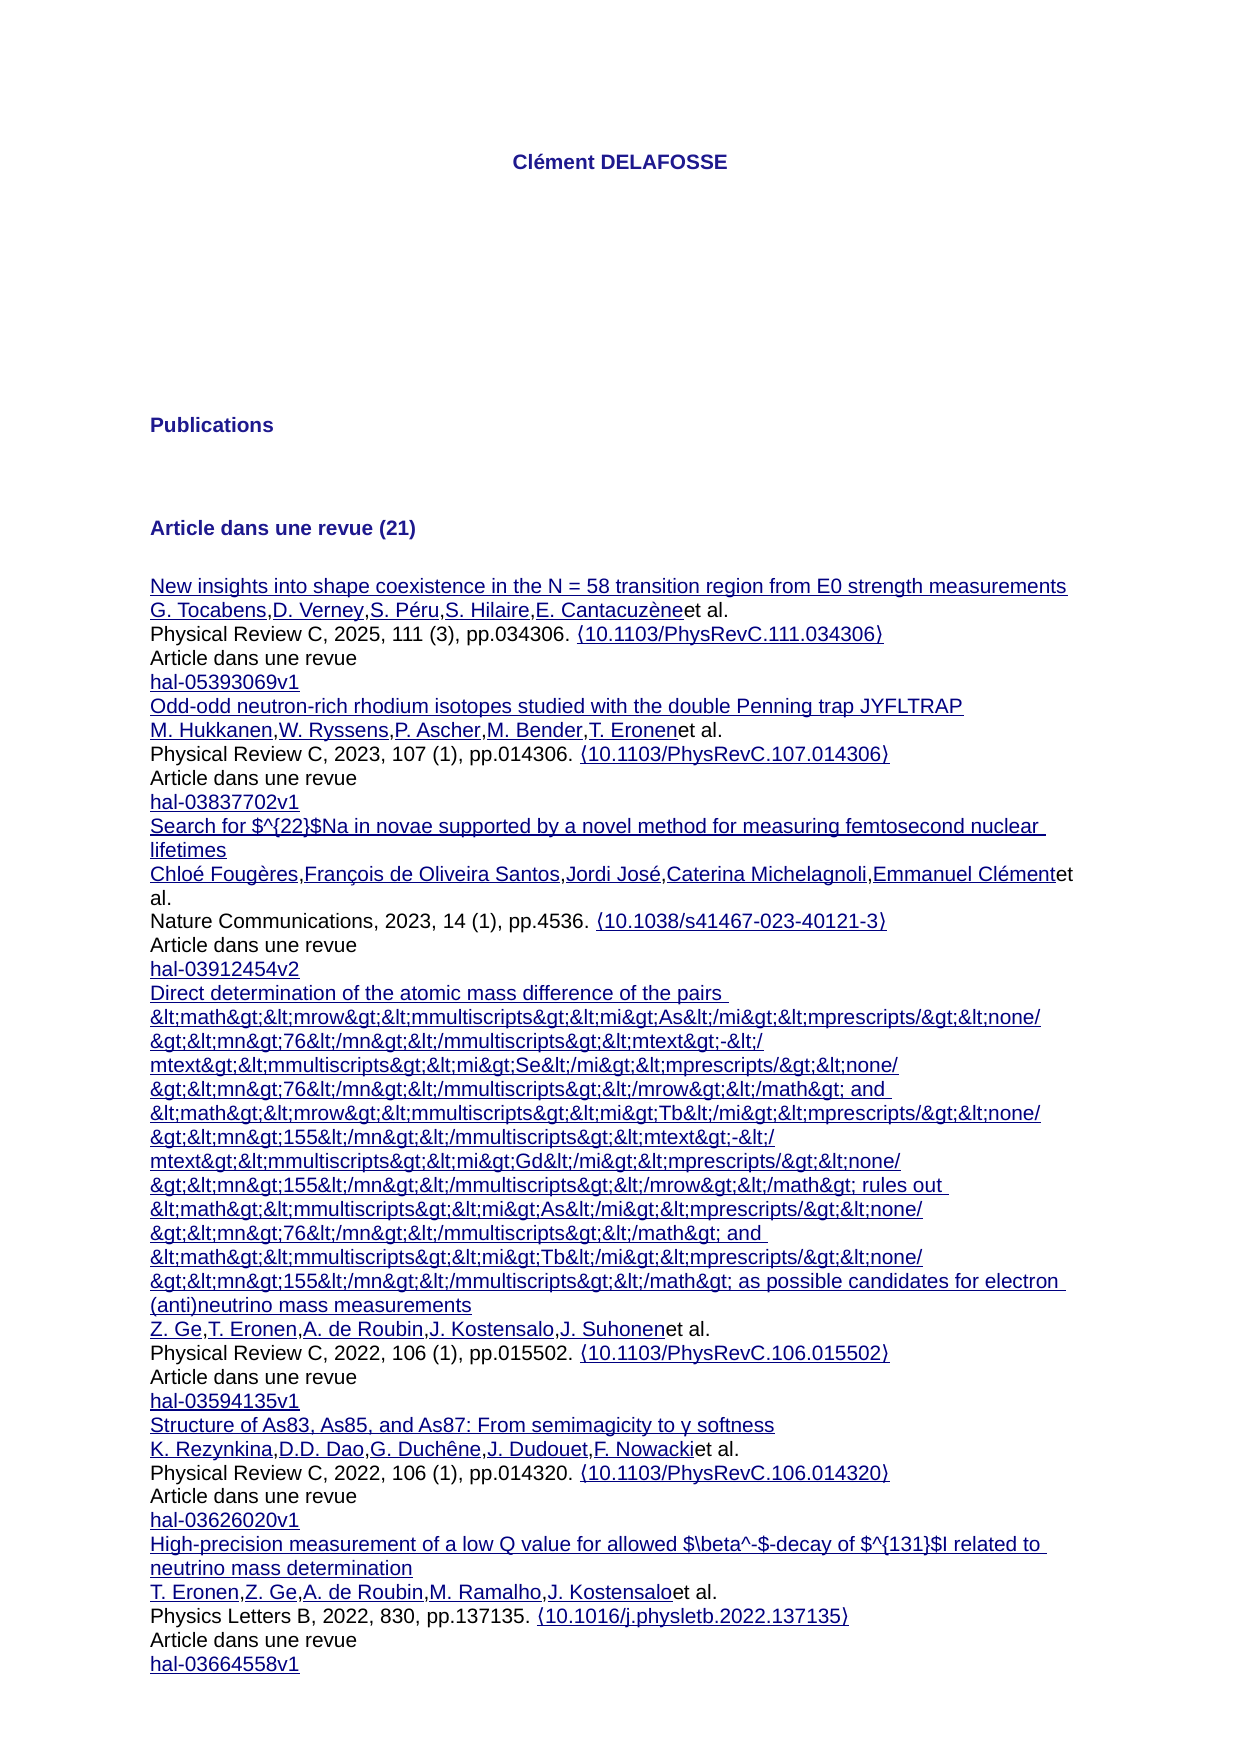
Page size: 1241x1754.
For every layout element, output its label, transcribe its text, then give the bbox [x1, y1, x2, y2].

table_header New insights into shape coexistence in the N = 58 transition region from E0 strength measurements G. Tocabens,D. Verney,S. Péru,S. Hilaire,E. Cantacuzèneet al. Physical Review C, 2025, 111 (3), pp.034306. ⟨10.1103/PhysRevC.111.034306⟩ Article dans une revue hal-05393069v1 [150, 574, 1090, 694]
subtitle Article dans une revue (21) [150, 516, 1090, 539]
table_cell High-precision measurement of a low Q value for allowed $\beta^-$-decay of $^{131}$I related to neutrino mass determination T. Eronen,Z. Ge,A. de Roubin,M. Ramalho,J. Kostensaloet al. Physics Letters B, 2022, 830, pp.137135. ⟨10.1016/j.physletb.2022.137135⟩ Article dans une revue hal-03664558v1 [150, 1532, 1090, 1676]
subtitle Clément DELAFOSSE [150, 150, 1090, 174]
table_cell Search for $^{22}$Na in novae supported by a novel method for measuring femtosecond nuclear lifetimes Chloé Fougères,François de Oliveira Santos,Jordi José,Caterina Michelagnoli,Emmanuel Clémentet al. Nature Communications, 2023, 14 (1), pp.4536. ⟨10.1038/s41467-023-40121-3⟩ Article dans une revue hal-03912454v2 [150, 814, 1090, 981]
table_cell Direct determination of the atomic mass difference of the pairs &lt;math&gt;&lt;mrow&gt;&lt;mmultiscripts&gt;&lt;mi&gt;As&lt;/mi&gt;&lt;mprescripts/&gt;&lt;none/&gt;&lt;mn&gt;76&lt;/mn&gt;&lt;/mmultiscripts&gt;&lt;mtext&gt;-&lt;/mtext&gt;&lt;mmultiscripts&gt;&lt;mi&gt;Se&lt;/mi&gt;&lt;mprescripts/&gt;&lt;none/&gt;&lt;mn&gt;76&lt;/mn&gt;&lt;/mmultiscripts&gt;&lt;/mrow&gt;&lt;/math&gt; and &lt;math&gt;&lt;mrow&gt;&lt;mmultiscripts&gt;&lt;mi&gt;Tb&lt;/mi&gt;&lt;mprescripts/&gt;&lt;none/&gt;&lt;mn&gt;155&lt;/mn&gt;&lt;/mmultiscripts&gt;&lt;mtext&gt;-&lt;/mtext&gt;&lt;mmultiscripts&gt;&lt;mi&gt;Gd&lt;/mi&gt;&lt;mprescripts/&gt;&lt;none/&gt;&lt;mn&gt;155&lt;/mn&gt;&lt;/mmultiscripts&gt;&lt;/mrow&gt;&lt;/math&gt; rules out &lt;math&gt;&lt;mmultiscripts&gt;&lt;mi&gt;As&lt;/mi&gt;&lt;mprescripts/&gt;&lt;none/&gt;&lt;mn&gt;76&lt;/mn&gt;&lt;/mmultiscripts&gt;&lt;/math&gt; and &lt;math&gt;&lt;mmultiscripts&gt;&lt;mi&gt;Tb&lt;/mi&gt;&lt;mprescripts/&gt;&lt;none/&gt;&lt;mn&gt;155&lt;/mn&gt;&lt;/mmultiscripts&gt;&lt;/math&gt; as possible candidates for electron (anti)neutrino mass measurements Z. Ge,T. Eronen,A. de Roubin,J. Kostensalo,J. Suhonenet al. Physical Review C, 2022, 106 (1), pp.015502. ⟨10.1103/PhysRevC.106.015502⟩ Article dans une revue hal-03594135v1 [150, 981, 1090, 1412]
table_cell Structure of As83, As85, and As87: From semimagicity to γ softness K. Rezynkina,D.D. Dao,G. Duchêne,J. Dudouet,F. Nowackiet al. Physical Review C, 2022, 106 (1), pp.014320. ⟨10.1103/PhysRevC.106.014320⟩ Article dans une revue hal-03626020v1 [150, 1413, 1090, 1532]
subtitle Publications [150, 412, 1090, 436]
table_cell Odd-odd neutron-rich rhodium isotopes studied with the double Penning trap JYFLTRAP M. Hukkanen,W. Ryssens,P. Ascher,M. Bender,T. Eronenet al. Physical Review C, 2023, 107 (1), pp.014306. ⟨10.1103/PhysRevC.107.014306⟩ Article dans une revue hal-03837702v1 [150, 694, 1090, 813]
